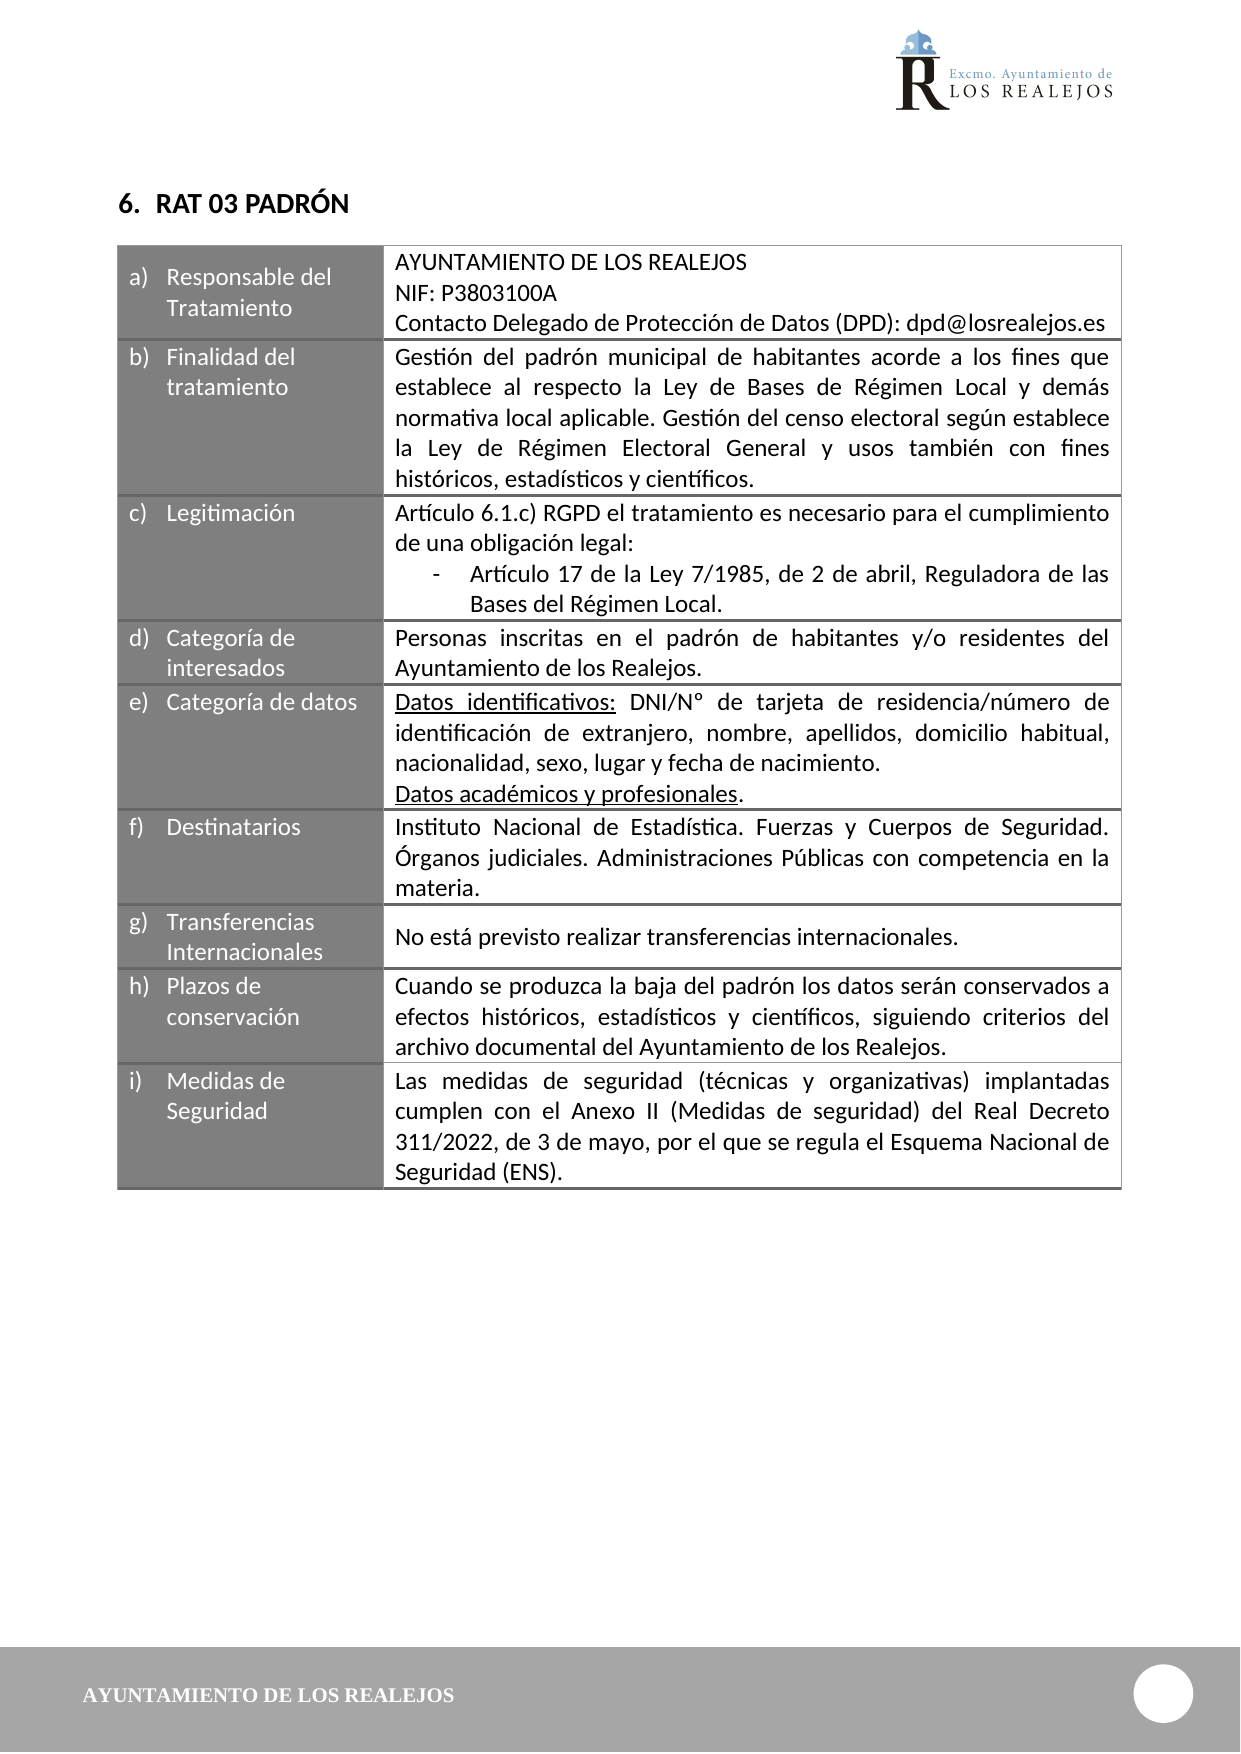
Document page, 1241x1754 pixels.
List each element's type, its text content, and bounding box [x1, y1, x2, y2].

table_cell Plazos de conservación [118, 970, 383, 1062]
table_cell Instituto Nacional de Estadística. Fuerzas y Cuerpos de Seguridad. Órganos judiciales. Administraciones Públicas con competencia en la materia. [384, 811, 1121, 903]
table_cell Cuando se produzca la baja del padrón los datos serán conservados a efectos históricos, estadísticos y científicos, siguiendo criterios del archivo documental del Ayuntamiento de los Realejos. [384, 970, 1121, 1062]
table_cell Finalidad del tratamiento [118, 341, 383, 494]
table_cell Las medidas de seguridad (técnicas y organizativas) implantadas cumplen con el Anexo II (Medidas de seguridad) del Real Decreto 311/2022, de 3 de mayo, por el que se regula el Esquema Nacional de Seguridad (ENS). [384, 1063, 1121, 1187]
table_cell Gestión del padrón municipal de habitantes acorde a los fines que establece al respecto la Ley de Bases de Régimen Local y demás normativa local aplicable. Gestión del censo electoral según establece la Ley de Régimen Electoral General y usos también con fines históricos, estadísticos y científicos. [384, 341, 1121, 494]
subtitle RAT 03 PADRÓN [118, 185, 1122, 220]
table_cell Datos identificativos: DNI/Nº de tarjeta de residencia/número de identificación de extranjero, nombre, apellidos, domicilio habitual, nacionalidad, sexo, lugar y fecha de nacimiento. Datos académicos y profesionales. [384, 686, 1121, 808]
table_cell Medidas de Seguridad [118, 1065, 383, 1187]
table_cell Artículo 6.1.c) RGPD el tratamiento es necesario para el cumplimiento de una obligación legal: Artículo 17 de la Ley 7/1985, de 2 de abril, Reguladora de las Bases del Régimen Local. [384, 497, 1121, 619]
table_cell Categoría de interesados [118, 622, 383, 683]
table_cell Personas inscritas en el padrón de habitantes y/o residentes del Ayuntamiento de los Realejos. [384, 622, 1121, 683]
table_header AYUNTAMIENTO DE LOS REALEJOS NIF: P3803100A Contacto Delegado de Protección de Datos (DPD): dpd@losrealejos.es [384, 246, 1121, 338]
table_cell No está previsto realizar transferencias internacionales. [384, 906, 1121, 967]
table_cell Categoría de datos [118, 686, 383, 808]
table_cell Destinatarios [118, 811, 383, 903]
table_cell Legitimación [118, 497, 383, 619]
table_header Responsable del Tratamiento [118, 246, 383, 338]
table_cell Transferencias Internacionales [118, 906, 383, 967]
